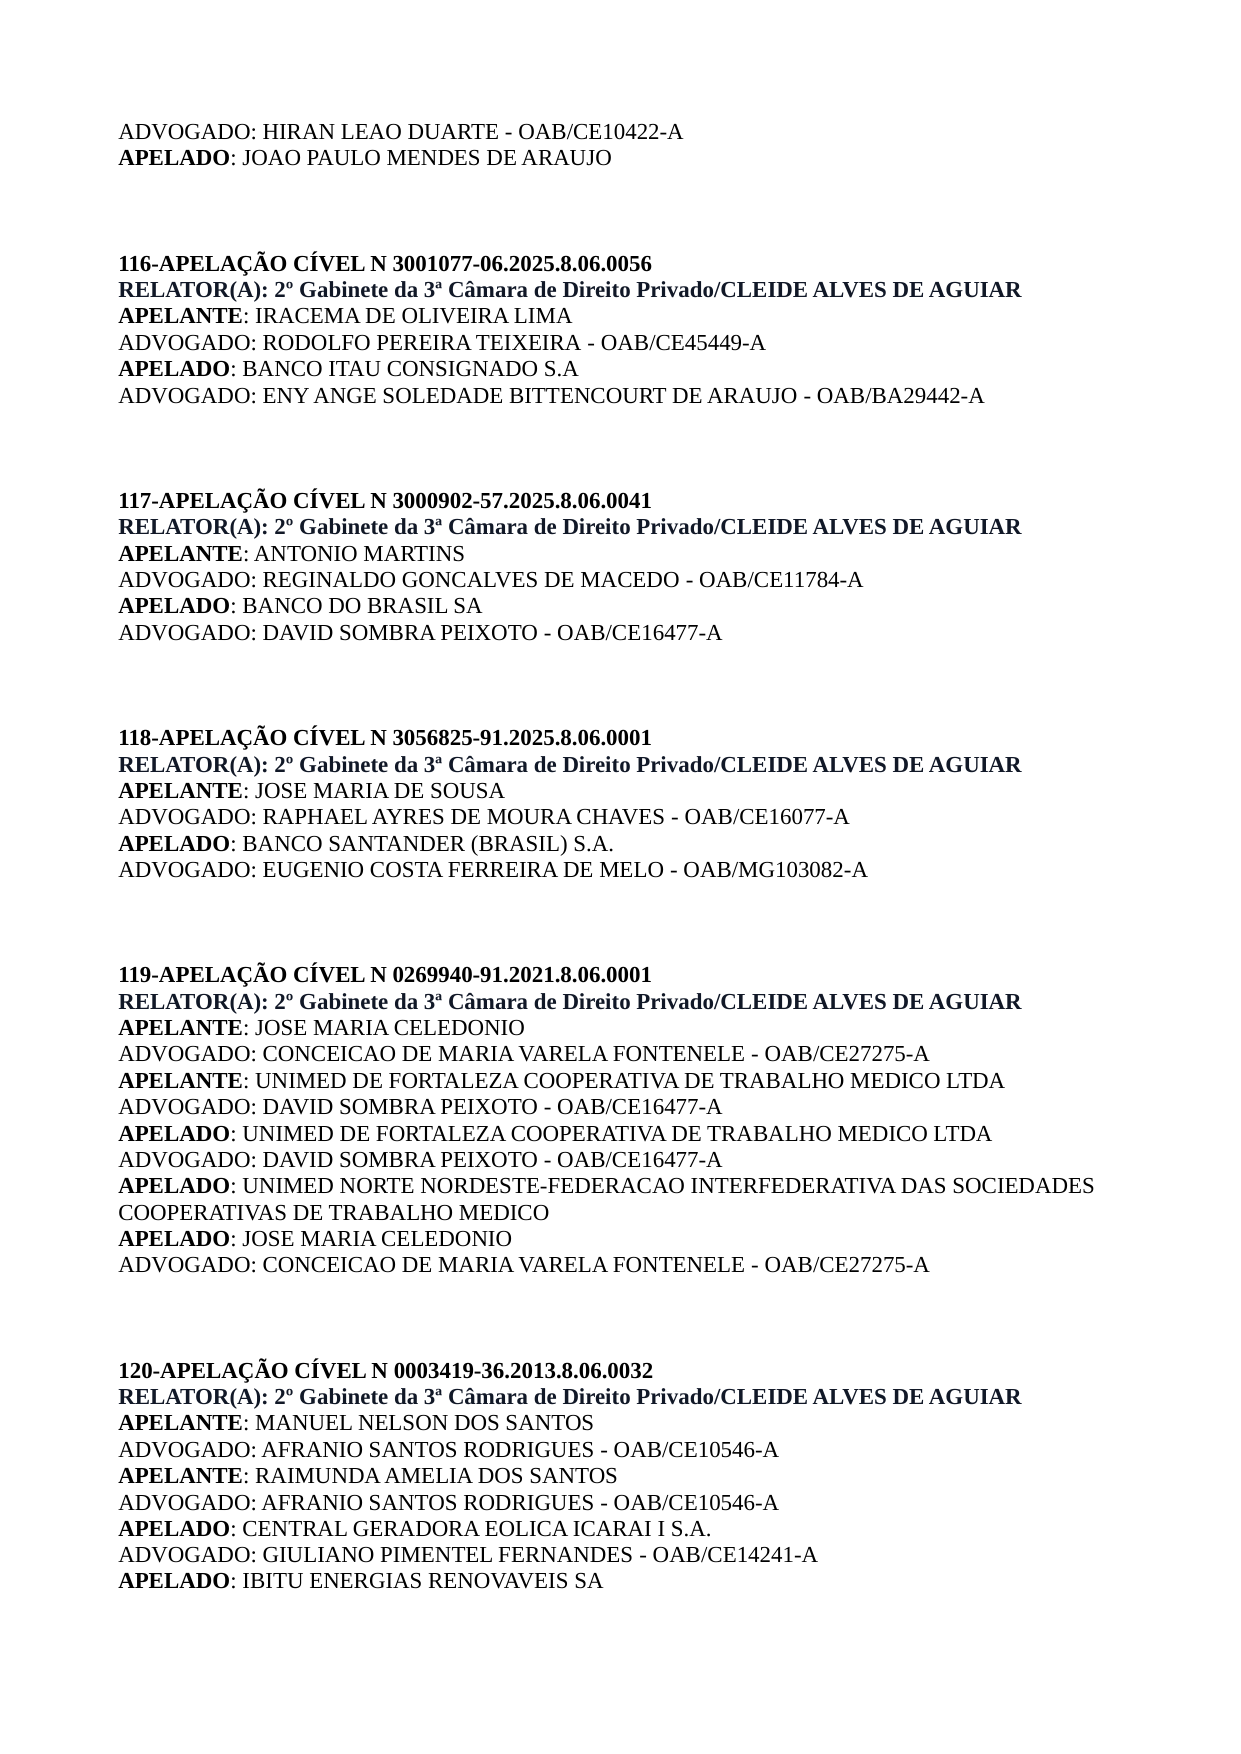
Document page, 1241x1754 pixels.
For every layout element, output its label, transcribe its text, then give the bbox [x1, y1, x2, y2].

text ADVOGADO: HIRAN LEAO DUARTE - OAB/CE10422-A APELADO: JOAO PAULO MENDES DE ARAUJO 116-APELAÇÃO CÍVEL N 3001077-06.2025.8.06.0056 RELATOR(A): 2º Gabinete da 3ª Câmara de Direito Privado/CLEIDE ALVES DE AGUIAR APELANTE: IRACEMA DE OLIVEIRA LIMA ADVOGADO: RODOLFO PEREIRA TEIXEIRA - OAB/CE45449-A APELADO: BANCO ITAU CONSIGNADO S.A ADVOGADO: ENY ANGE SOLEDADE BITTENCOURT DE ARAUJO - OAB/BA29442-A 117-APELAÇÃO CÍVEL N 3000902-57.2025.8.06.0041 RELATOR(A): 2º Gabinete da 3ª Câmara de Direito Privado/CLEIDE ALVES DE AGUIAR APELANTE: ANTONIO MARTINS ADVOGADO: REGINALDO GONCALVES DE MACEDO - OAB/CE11784-A APELADO: BANCO DO BRASIL SA ADVOGADO: DAVID SOMBRA PEIXOTO - OAB/CE16477-A 118-APELAÇÃO CÍVEL N 3056825-91.2025.8.06.0001 RELATOR(A): 2º Gabinete da 3ª Câmara de Direito Privado/CLEIDE ALVES DE AGUIAR APELANTE: JOSE MARIA DE SOUSA ADVOGADO: RAPHAEL AYRES DE MOURA CHAVES - OAB/CE16077-A APELADO: BANCO SANTANDER (BRASIL) S.A. ADVOGADO: EUGENIO COSTA FERREIRA DE MELO - OAB/MG103082-A 119-APELAÇÃO CÍVEL N 0269940-91.2021.8.06.0001 RELATOR(A): 2º Gabinete da 3ª Câmara de Direito Privado/CLEIDE ALVES DE AGUIAR APELANTE: JOSE MARIA CELEDONIO ADVOGADO: CONCEICAO DE MARIA VARELA FONTENELE - OAB/CE27275-A APELANTE: UNIMED DE FORTALEZA COOPERATIVA DE TRABALHO MEDICO LTDA ADVOGADO: DAVID SOMBRA PEIXOTO - OAB/CE16477-A APELADO: UNIMED DE FORTALEZA COOPERATIVA DE TRABALHO MEDICO LTDA ADVOGADO: DAVID SOMBRA PEIXOTO - OAB/CE16477-A APELADO: UNIMED NORTE NORDESTE-FEDERACAO INTERFEDERATIVA DAS SOCIEDADES COOPERATIVAS DE TRABALHO MEDICO APELADO: JOSE MARIA CELEDONIO ADVOGADO: CONCEICAO DE MARIA VARELA FONTENELE - OAB/CE27275-A 120-APELAÇÃO CÍVEL N 0003419-36.2013.8.06.0032 RELATOR(A): 2º Gabinete da 3ª Câmara de Direito Privado/CLEIDE ALVES DE AGUIAR APELANTE: MANUEL NELSON DOS SANTOS ADVOGADO: AFRANIO SANTOS RODRIGUES - OAB/CE10546-A APELANTE: RAIMUNDA AMELIA DOS SANTOS ADVOGADO: AFRANIO SANTOS RODRIGUES - OAB/CE10546-A APELADO: CENTRAL GERADORA EOLICA ICARAI I S.A. ADVOGADO: GIULIANO PIMENTEL FERNANDES - OAB/CE14241-A APELADO: IBITU ENERGIAS RENOVAVEIS SA [118, 118, 1122, 1620]
